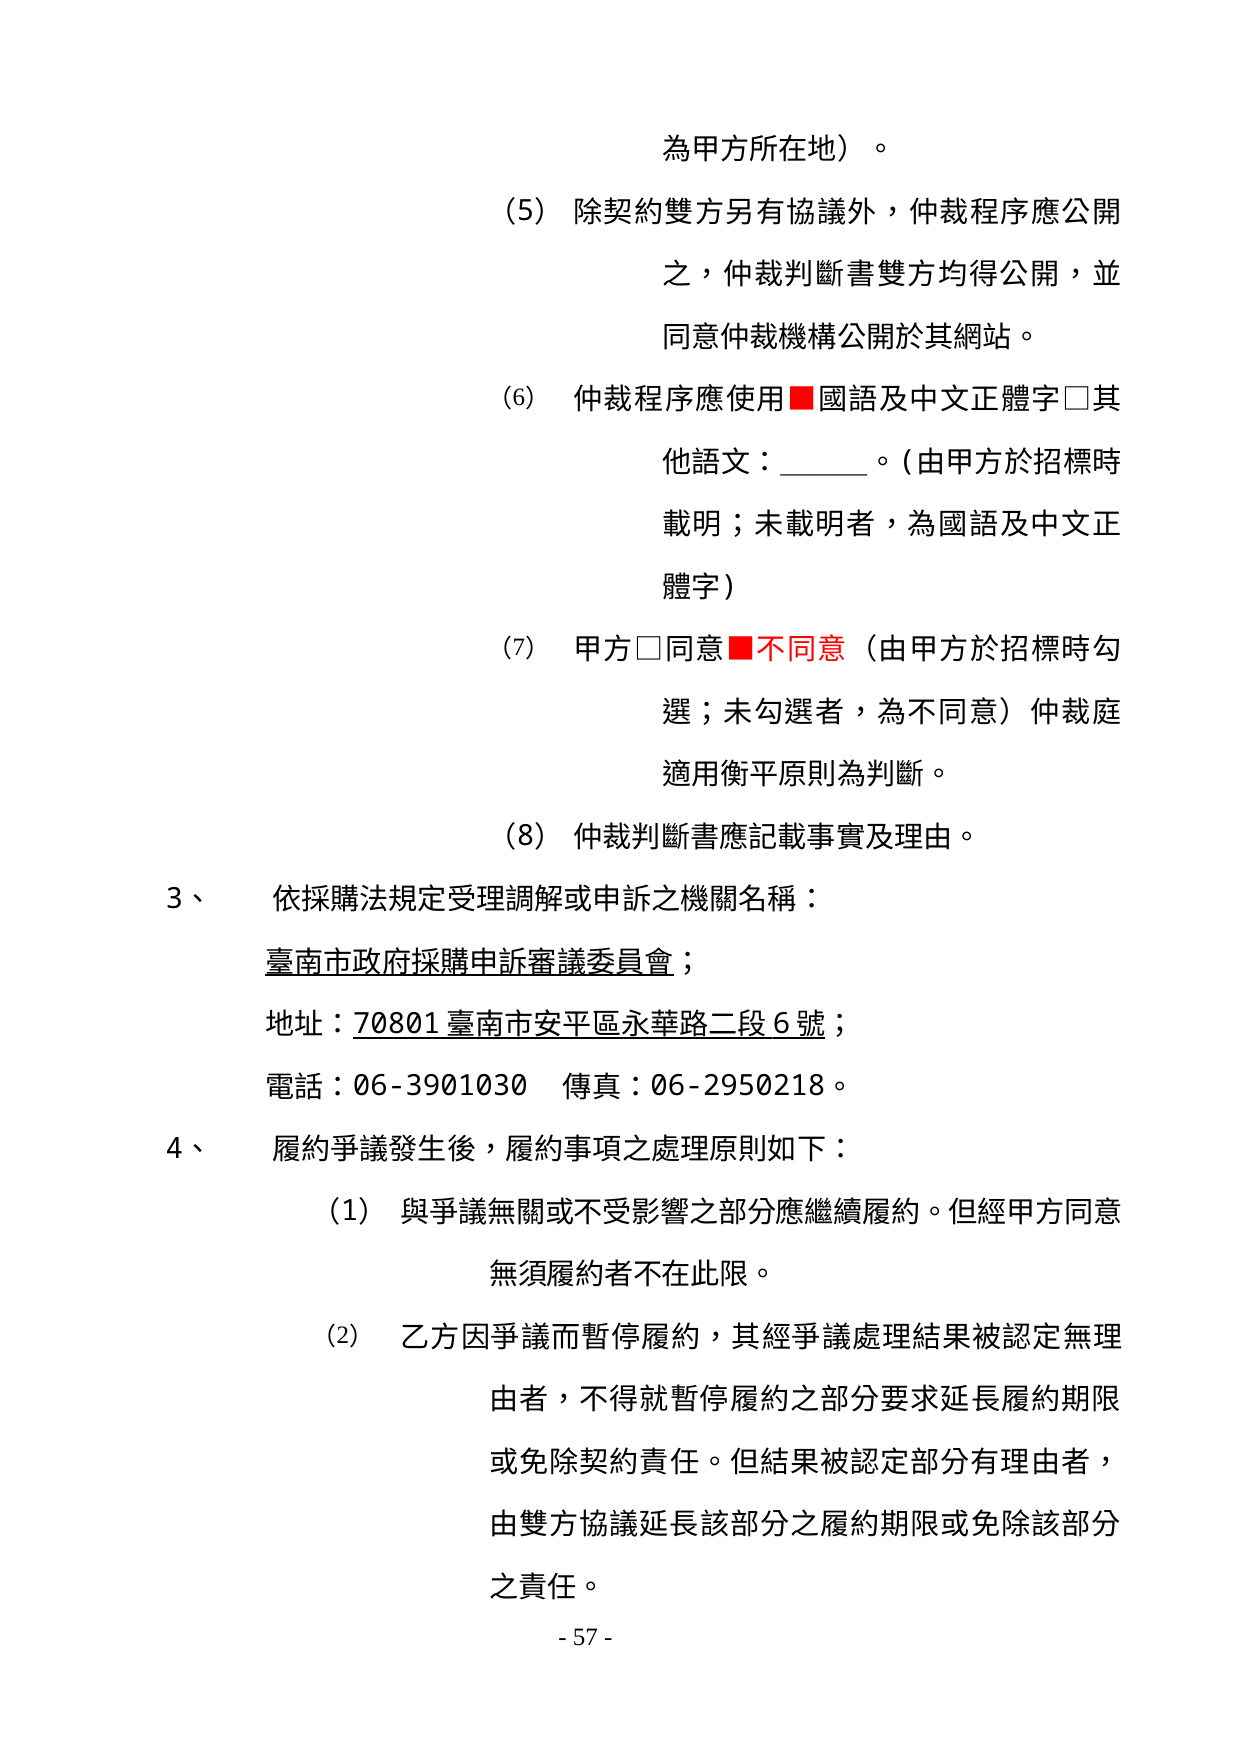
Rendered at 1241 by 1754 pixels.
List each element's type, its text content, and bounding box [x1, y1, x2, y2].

list 與爭議無關或不受影響之部分應繼續履約。但經甲方同意無須履約者不在此限。 [311, 1168, 1122, 1293]
text 電話：06-3901030 傳真：06-2950218。 [207, 1043, 1122, 1105]
list 以■甲方所在地□其他：＿＿為仲裁地（由甲方於招標時載明；未載明者，為甲方所在地）。 [487, 105, 1122, 168]
list 除契約雙方另有協議外，仲裁程序應公開之，仲裁判斷書雙方均得公開，並同意仲裁機構公開於其網站。 [487, 168, 1122, 355]
list 仲裁程序應使用■國語及中文正體字□其他語文：＿＿＿。(由甲方於招標時載明；未載明者，為國語及中文正體字) [487, 355, 1122, 605]
list 仲裁判斷書應記載事實及理由。 [487, 793, 1122, 855]
list 甲方□同意■不同意（由甲方於招標時勾選；未勾選者，為不同意）仲裁庭適用衡平原則為判斷。 [487, 605, 1122, 793]
text 地址：70801臺南市安平區永華路二段6號； [207, 980, 1122, 1043]
list 乙方因爭議而暫停履約，其經爭議處理結果被認定無理由者，不得就暫停履約之部分要求延長履約期限或免除契約責任。但結果被認定部分有理由者，由雙方協議延長該部分之履約期限或免除該部分之責任。 [311, 1293, 1122, 1605]
text 臺南市政府採購申訴審議委員會； [207, 918, 1122, 980]
list 履約爭議發生後，履約事項之處理原則如下： [165, 1105, 1122, 1168]
list 依採購法規定受理調解或申訴之機關名稱： [165, 855, 1122, 918]
